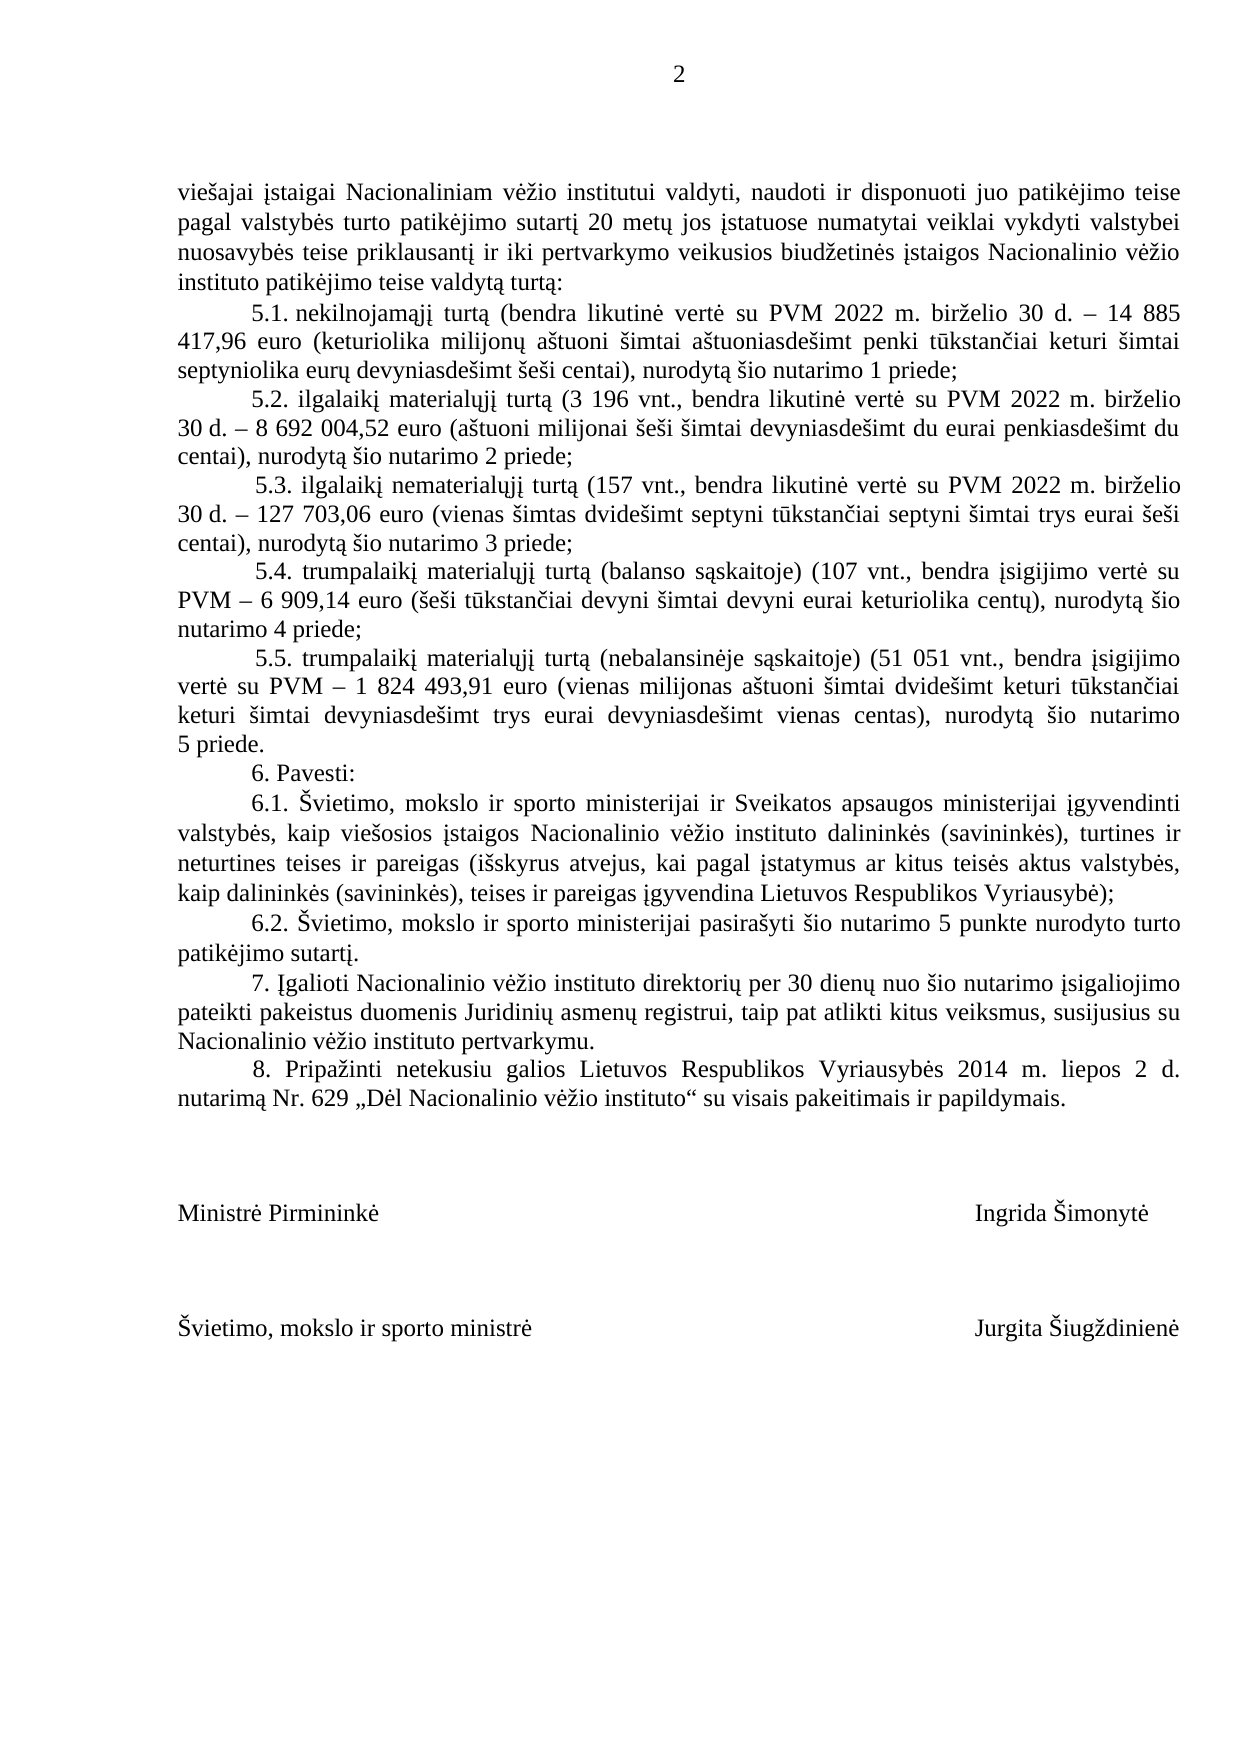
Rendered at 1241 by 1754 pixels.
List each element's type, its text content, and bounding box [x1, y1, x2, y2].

text 5.2. ilgalaikį materialųjį turtą (3 196 vnt., bendra likutinė vertė su PVM 2022 m. birželio 30 d. – 8 692 004,52 euro (aštuoni milijonai šeši šimtai devyniasdešimt du eurai penkiasdešimt du centai), nurodytą šio nutarimo 2 priede; [177, 384, 1181, 470]
text Ministrė Pirmininkė Ingrida Šimonytė [177, 1198, 1181, 1227]
text 7. Įgalioti Nacionalinio vėžio instituto direktorių per 30 dienų nuo šio nutarimo įsigaliojimo pateikti pakeistus duomenis Juridinių asmenų registrui, taip pat atlikti kitus veiksmus, susijusius su Nacionalinio vėžio instituto pertvarkymu. [177, 968, 1181, 1054]
text 6.2. Švietimo, mokslo ir sporto ministerijai pasirašyti šio nutarimo 5 punkte nurodyto turto patikėjimo sutartį. [177, 908, 1181, 967]
text Švietimo, mokslo ir sporto ministrė Jurgita Šiugždinienė [177, 1313, 1181, 1342]
text 5.3. ilgalaikį nematerialųjį turtą (157 vnt., bendra likutinė vertė su PVM 2022 m. birželio 30 d. – 127 703,06 euro (vienas šimtas dvidešimt septyni tūkstančiai septyni šimtai trys eurai šeši centai), nurodytą šio nutarimo 3 priede; [177, 470, 1181, 556]
text 5.4. trumpalaikį materialųjį turtą (balanso sąskaitoje) (107 vnt., bendra įsigijimo vertė su PVM – 6 909,14 euro (šeši tūkstančiai devyni šimtai devyni eurai keturiolika centų), nurodytą šio nutarimo 4 priede; [177, 556, 1181, 643]
text 6. Pavesti: [177, 758, 1181, 786]
text 5.1. nekilnojamąjį turtą (bendra likutinė vertė su PVM 2022 m. birželio 30 d. – 14 885 417,96 euro (keturiolika milijonų aštuoni šimtai aštuoniasdešimt penki tūkstančiai keturi šimtai septyniolika eurų devyniasdešimt šeši centai), nurodytą šio nutarimo 1 priede; [177, 298, 1181, 384]
text viešajai įstaigai Nacionaliniam vėžio institutui valdyti, naudoti ir disponuoti juo patikėjimo teise pagal valstybės turto patikėjimo sutartį 20 metų jos įstatuose numatytai veiklai vykdyti valstybei nuosavybės teise priklausantį ir iki pertvarkymo veikusios biudžetinės įstaigos Nacionalinio vėžio instituto patikėjimo teise valdytą turtą: [177, 177, 1181, 296]
text 5.5. trumpalaikį materialųjį turtą (nebalansinėje sąskaitoje) (51 051 vnt., bendra įsigijimo vertė su PVM – 1 824 493,91 euro (vienas milijonas aštuoni šimtai dvidešimt keturi tūkstančiai keturi šimtai devyniasdešimt trys eurai devyniasdešimt vienas centas), nurodytą šio nutarimo 5 priede. [177, 643, 1181, 758]
text 8. Pripažinti netekusiu galios Lietuvos Respublikos Vyriausybės 2014 m. liepos 2 d. nutarimą Nr. 629 „Dėl Nacionalinio vėžio instituto“ su visais pakeitimais ir papildymais. [177, 1054, 1181, 1112]
text 6.1. Švietimo, mokslo ir sporto ministerijai ir Sveikatos apsaugos ministerijai įgyvendinti valstybės, kaip viešosios įstaigos Nacionalinio vėžio instituto dalininkės (savininkės), turtines ir neturtines teises ir pareigas (išskyrus atvejus, kai pagal įstatymus ar kitus teisės aktus valstybės, kaip dalininkės (savininkės), teises ir pareigas įgyvendina Lietuvos Respublikos Vyriausybė); [177, 788, 1181, 907]
